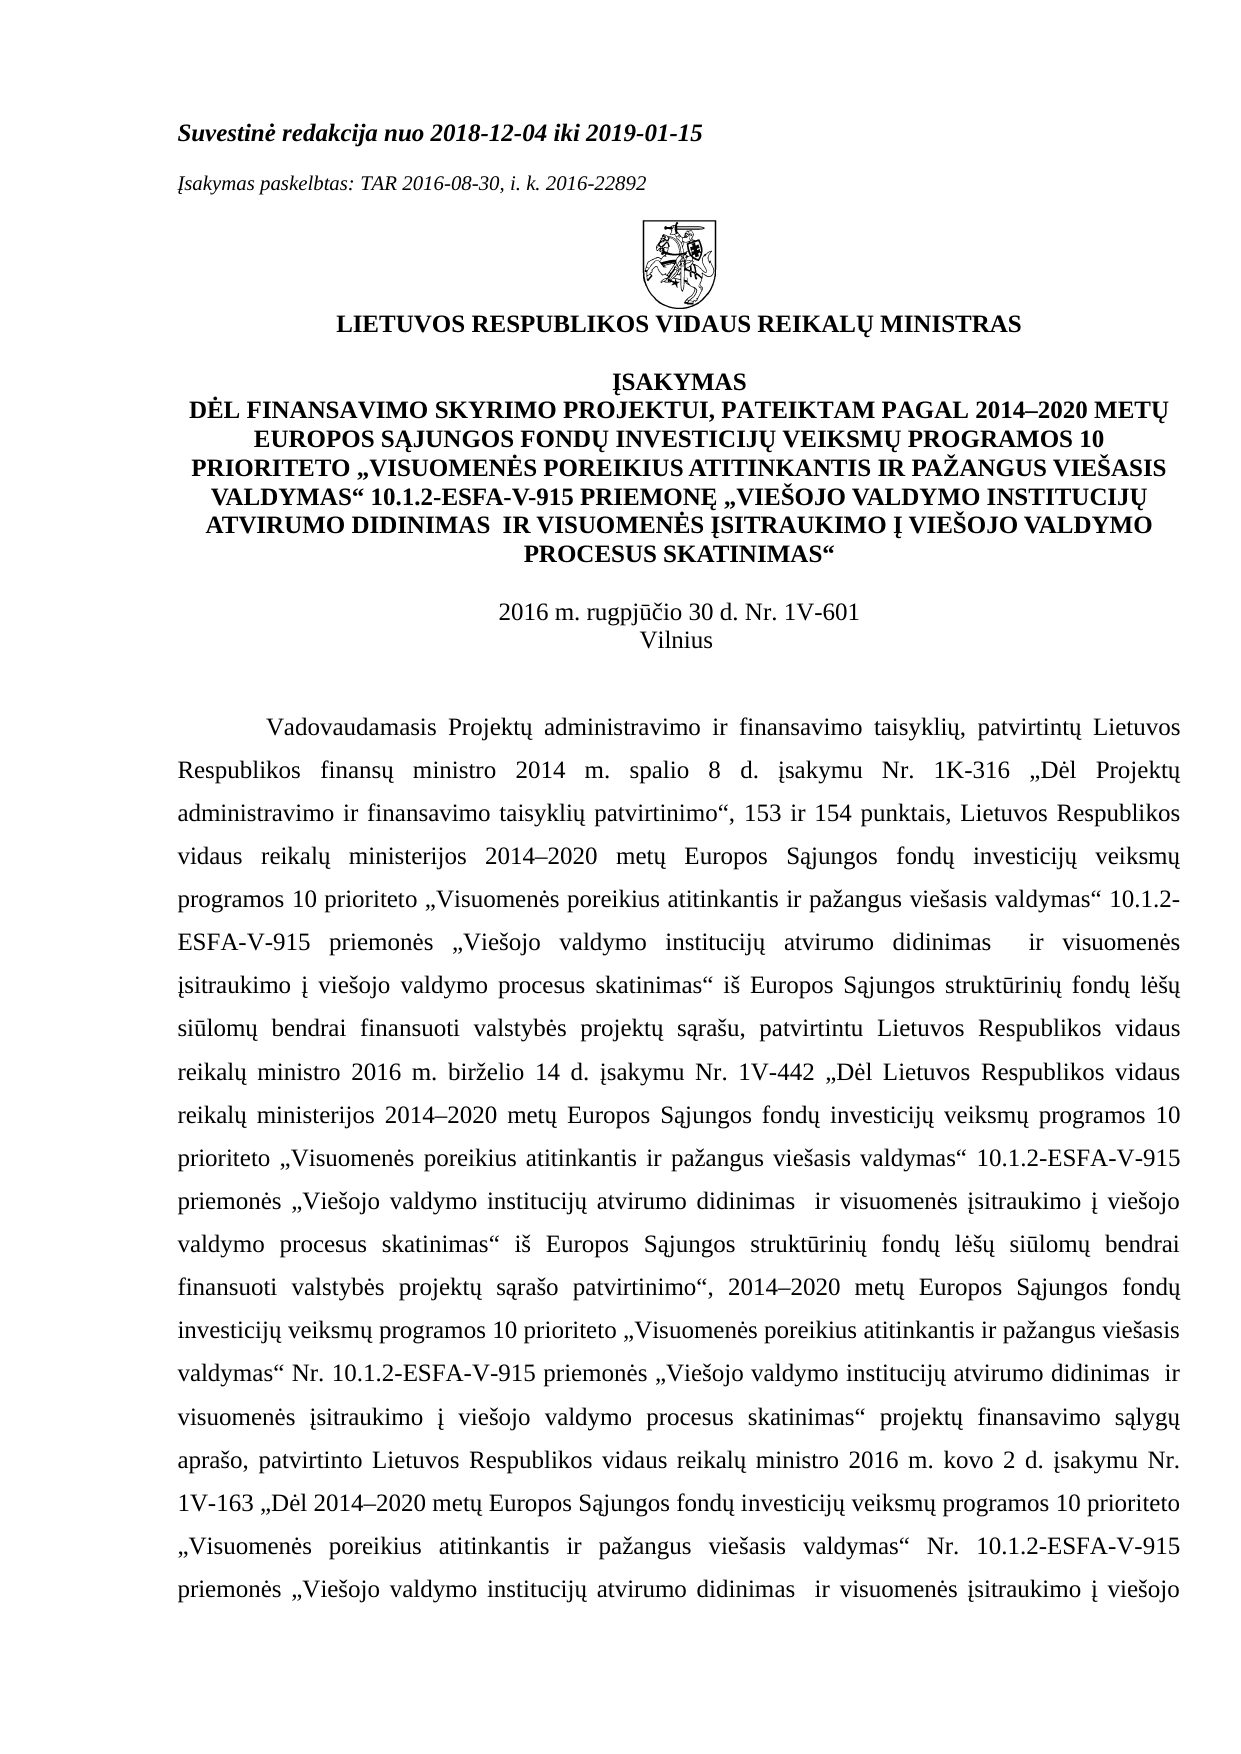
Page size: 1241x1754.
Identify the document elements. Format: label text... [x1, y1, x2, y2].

text Vadovaudamasis Projektų administravimo ir finansavimo taisyklių, patvirtintų Lietuvos Respublikos finansų ministro 2014 m. spalio 8 d. įsakymu Nr. 1K-316 „Dėl Projektų administravimo ir finansavimo taisyklių patvirtinimo“, 153 ir 154 punktais, Lietuvos Respublikos vidaus reikalų ministerijos 2014–2020 metų Europos Sąjungos fondų investicijų veiksmų programos 10 prioriteto „Visuomenės poreikius atitinkantis ir pažangus viešasis valdymas“ 10.1.2-ESFA-V-915 priemonės „Viešojo valdymo institucijų atvirumo didinimas ir visuomenės įsitraukimo į viešojo valdymo procesus skatinimas“ iš Europos Sąjungos struktūrinių fondų lėšų siūlomų bendrai finansuoti valstybės projektų sąrašu, patvirtintu Lietuvos Respublikos vidaus reikalų ministro 2016 m. birželio 14 d. įsakymu Nr. 1V-442 „Dėl Lietuvos Respublikos vidaus reikalų ministerijos 2014–2020 metų Europos Sąjungos fondų investicijų veiksmų programos 10 prioriteto „Visuomenės poreikius atitinkantis ir pažangus viešasis valdymas“ 10.1.2-ESFA-V-915 priemonės „Viešojo valdymo institucijų atvirumo didinimas ir visuomenės įsitraukimo į viešojo valdymo procesus skatinimas“ iš Europos Sąjungos struktūrinių fondų lėšų siūlomų bendrai finansuoti valstybės projektų sąrašo patvirtinimo“, 2014–2020 metų Europos Sąjungos fondų investicijų veiksmų programos 10 prioriteto „Visuomenės poreikius atitinkantis ir pažangus viešasis valdymas“ Nr. 10.1.2-ESFA-V-915 priemonės „Viešojo valdymo institucijų atvirumo didinimas ir visuomenės įsitraukimo į viešojo valdymo procesus skatinimas“ projektų finansavimo sąlygų aprašo, patvirtinto Lietuvos Respublikos vidaus reikalų ministro 2016 m. kovo 2 d. įsakymu Nr. 1V-163 „Dėl 2014–2020 metų Europos Sąjungos fondų investicijų veiksmų programos 10 prioriteto „Visuomenės poreikius atitinkantis ir pažangus viešasis valdymas“ Nr. 10.1.2-ESFA-V-915 priemonės „Viešojo valdymo institucijų atvirumo didinimas ir visuomenės įsitraukimo į viešojo [177, 712, 1181, 1603]
text Vilnius [177, 625, 1181, 654]
text DĖL FINANSAVIMO SKYRIMO PROJEKTUI, PATEIKTAM PAGAL 2014–2020 METŲ EUROPOS SĄJUNGOS FONDŲ INVESTICIJŲ VEIKSMŲ PROGRAMOS 10 PRIORITETO „VISUOMENĖS POREIKIUS ATITINKANTIS IR PAŽANGUS VIEŠASIS VALDYMAS“ 10.1.2-ESFA-V-915 PRIEMONĘ „VIEŠOJO VALDYMO INSTITUCIJŲ ATVIRUMO DIDINIMAS IR VISUOMENĖS ĮSITRAUKIMO Į VIEŠOJO VALDYMO PROCESUS SKATINIMAS“ [177, 395, 1181, 568]
text Suvestinė redakcija nuo 2018-12-04 iki 2019-01-15 [177, 118, 1181, 147]
text Įsakymas paskelbtas: TAR 2016-08-30, i. k. 2016-22892 [177, 171, 1181, 195]
text ĮSAKYMAS [177, 367, 1181, 395]
text 2016 m. rugpjūčio 30 d. Nr. 1V-601 [177, 597, 1181, 625]
text LIETUVOS RESPUBLIKOS VIDAUS REIKALŲ MINISTRAS [177, 309, 1181, 338]
